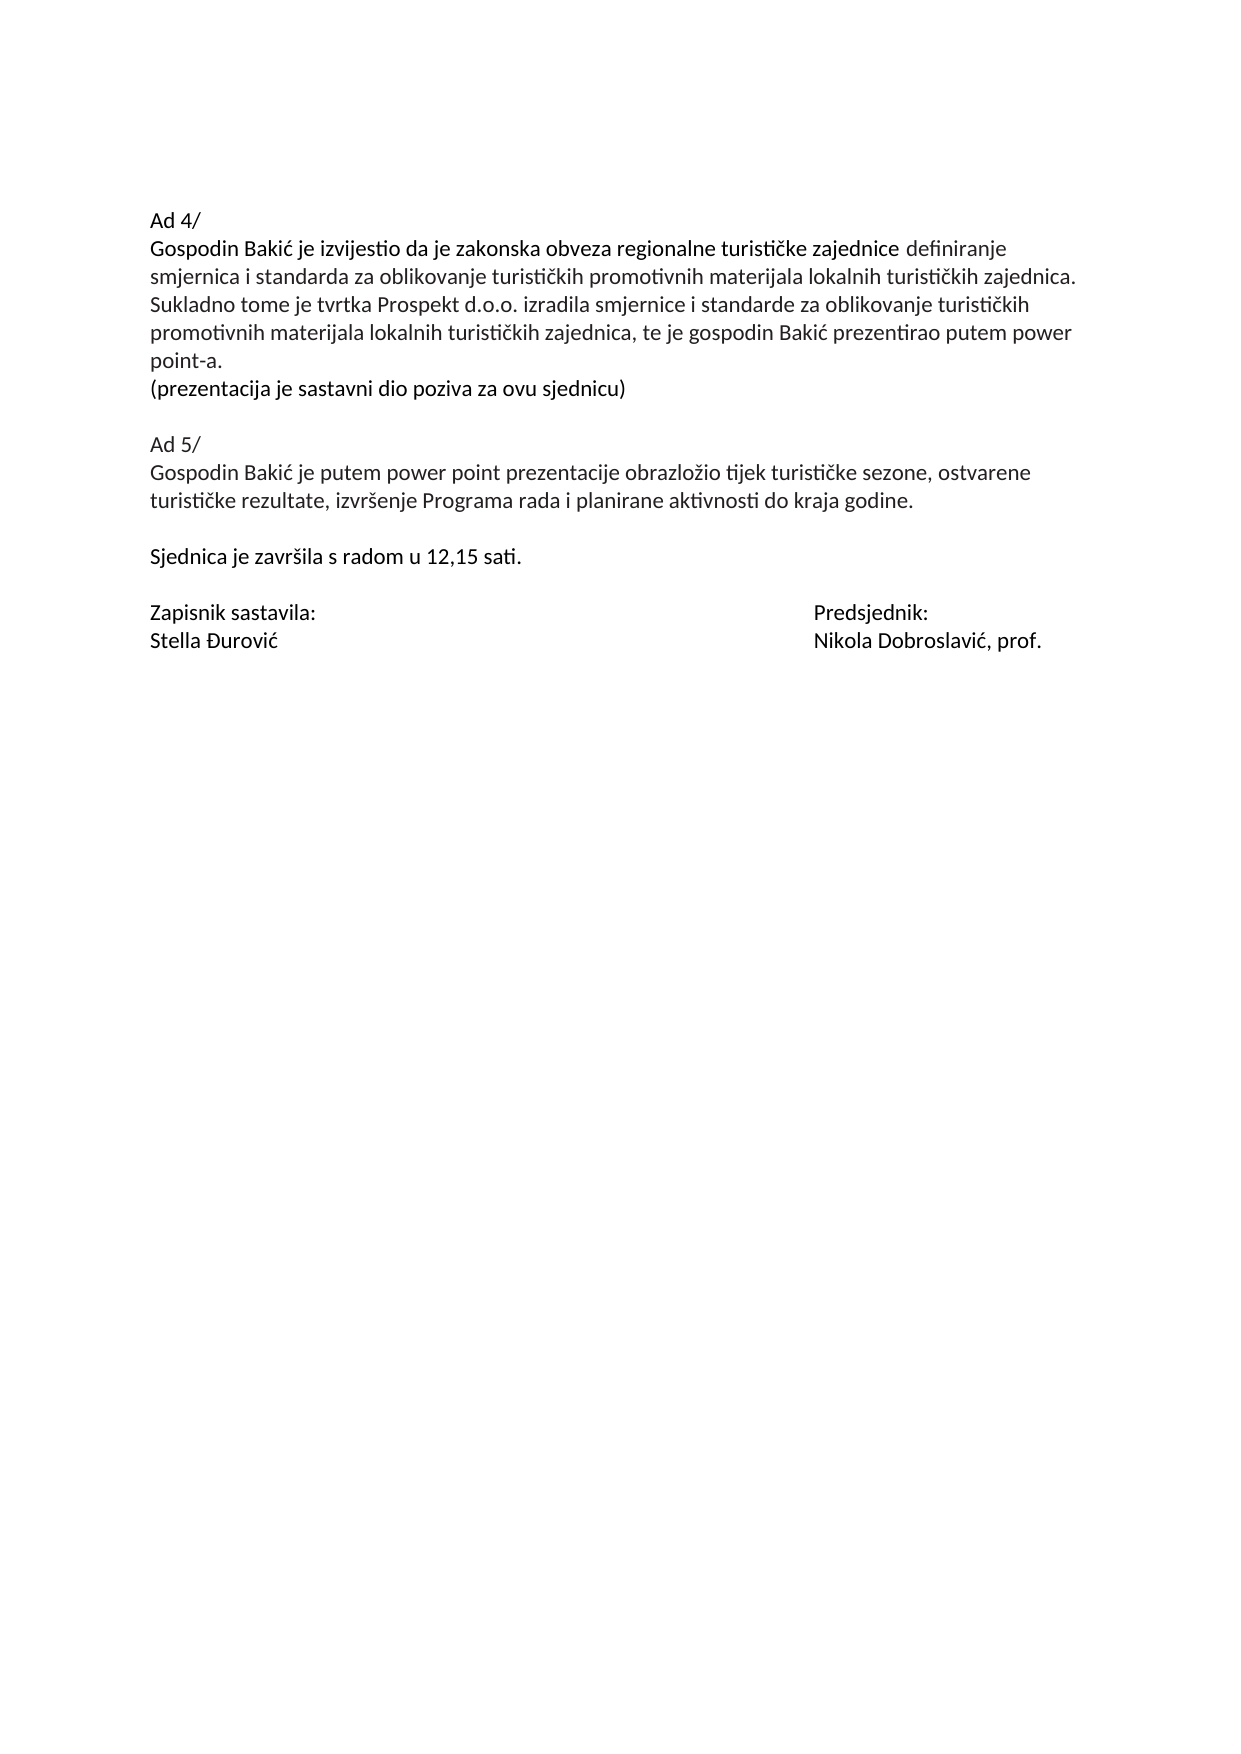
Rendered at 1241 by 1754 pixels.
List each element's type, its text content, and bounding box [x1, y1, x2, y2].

text (prezentacija je sastavni dio poziva za ovu sjednicu) [150, 374, 1090, 402]
text Gospodin Bakić je izvijestio da je zakonska obveza regionalne turističke zajednice definiranje smjernica i standarda za oblikovanje turističkih promotivnih materijala lokalnih turističkih zajednica. Sukladno tome je tvrtka Prospekt d.o.o. izradila smjernice i standarde za oblikovanje turističkih promotivnih materijala lokalnih turističkih zajednica, te je gospodin Bakić prezentirao putem power point-a. [150, 234, 1090, 374]
text Ad 5/ [150, 430, 1090, 458]
text Stella Đurović Nikola Dobroslavić, prof. [150, 626, 1090, 654]
text Ad 4/ [150, 206, 1090, 234]
text Gospodin Bakić je putem power point prezentacije obrazložio tijek turističke sezone, ostvarene turističke rezultate, izvršenje Programa rada i planirane aktivnosti do kraja godine. [150, 458, 1090, 514]
text Zapisnik sastavila: Predsjednik: [150, 598, 1090, 626]
text Sjednica je završila s radom u 12,15 sati. [150, 542, 1090, 570]
